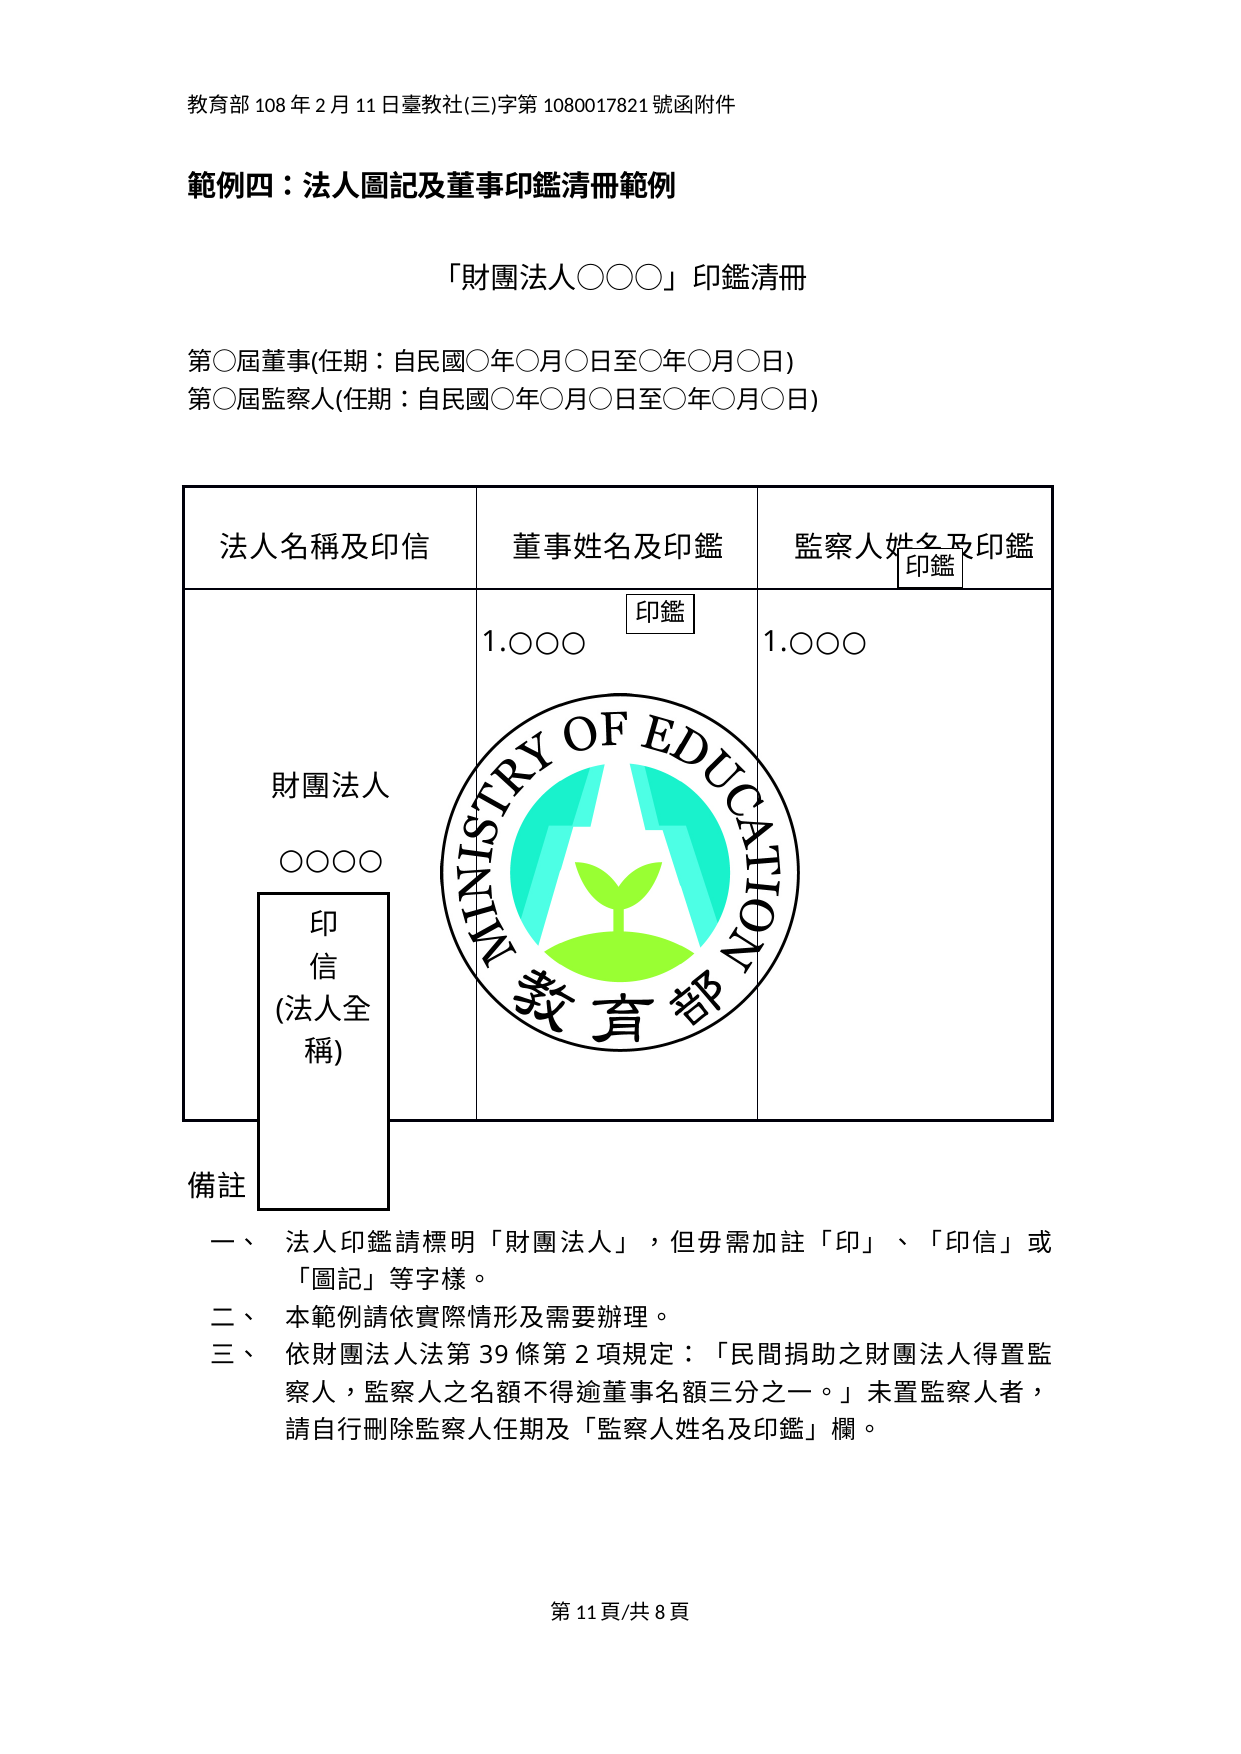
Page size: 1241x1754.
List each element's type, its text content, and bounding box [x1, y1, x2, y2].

table_cell 財團法人 ○○○○ [185, 590, 476, 1118]
text 「財團法人○○○」印鑑清冊 [187, 252, 1053, 297]
text 第○屆董事(任期：自民國○年○月○日至○年○月○日) [187, 335, 1053, 372]
table_cell 1.○○○ [758, 590, 1051, 1118]
list 法人印鑑請標明「財團法人」，但毋需加註「印」、「印信」或「圖記」等字樣。 [210, 1215, 1053, 1290]
table_header 法人名稱及印信 [185, 488, 476, 588]
list 依財團法人法第39條第2項規定：「民間捐助之財團法人得置監察人，監察人之名額不得逾董事名額三分之一。」未置監察人者，請自行刪除監察人任期及「監察人姓名及印鑑」欄。 [210, 1328, 1053, 1440]
table_header 監察人姓名及印鑑 [758, 488, 1051, 588]
table_header 董事姓名及印鑑 [477, 488, 757, 588]
text 第○屆監察人(任期：自民國○年○月○日至○年○月○日) [187, 372, 1053, 410]
text 範例四：法人圖記及董事印鑑清冊範例 [187, 160, 1053, 206]
list 本範例請依實際情形及需要辦理。 [210, 1290, 1053, 1328]
table_cell 1.○○○ [477, 590, 757, 1118]
text 備註： [187, 1140, 1053, 1215]
